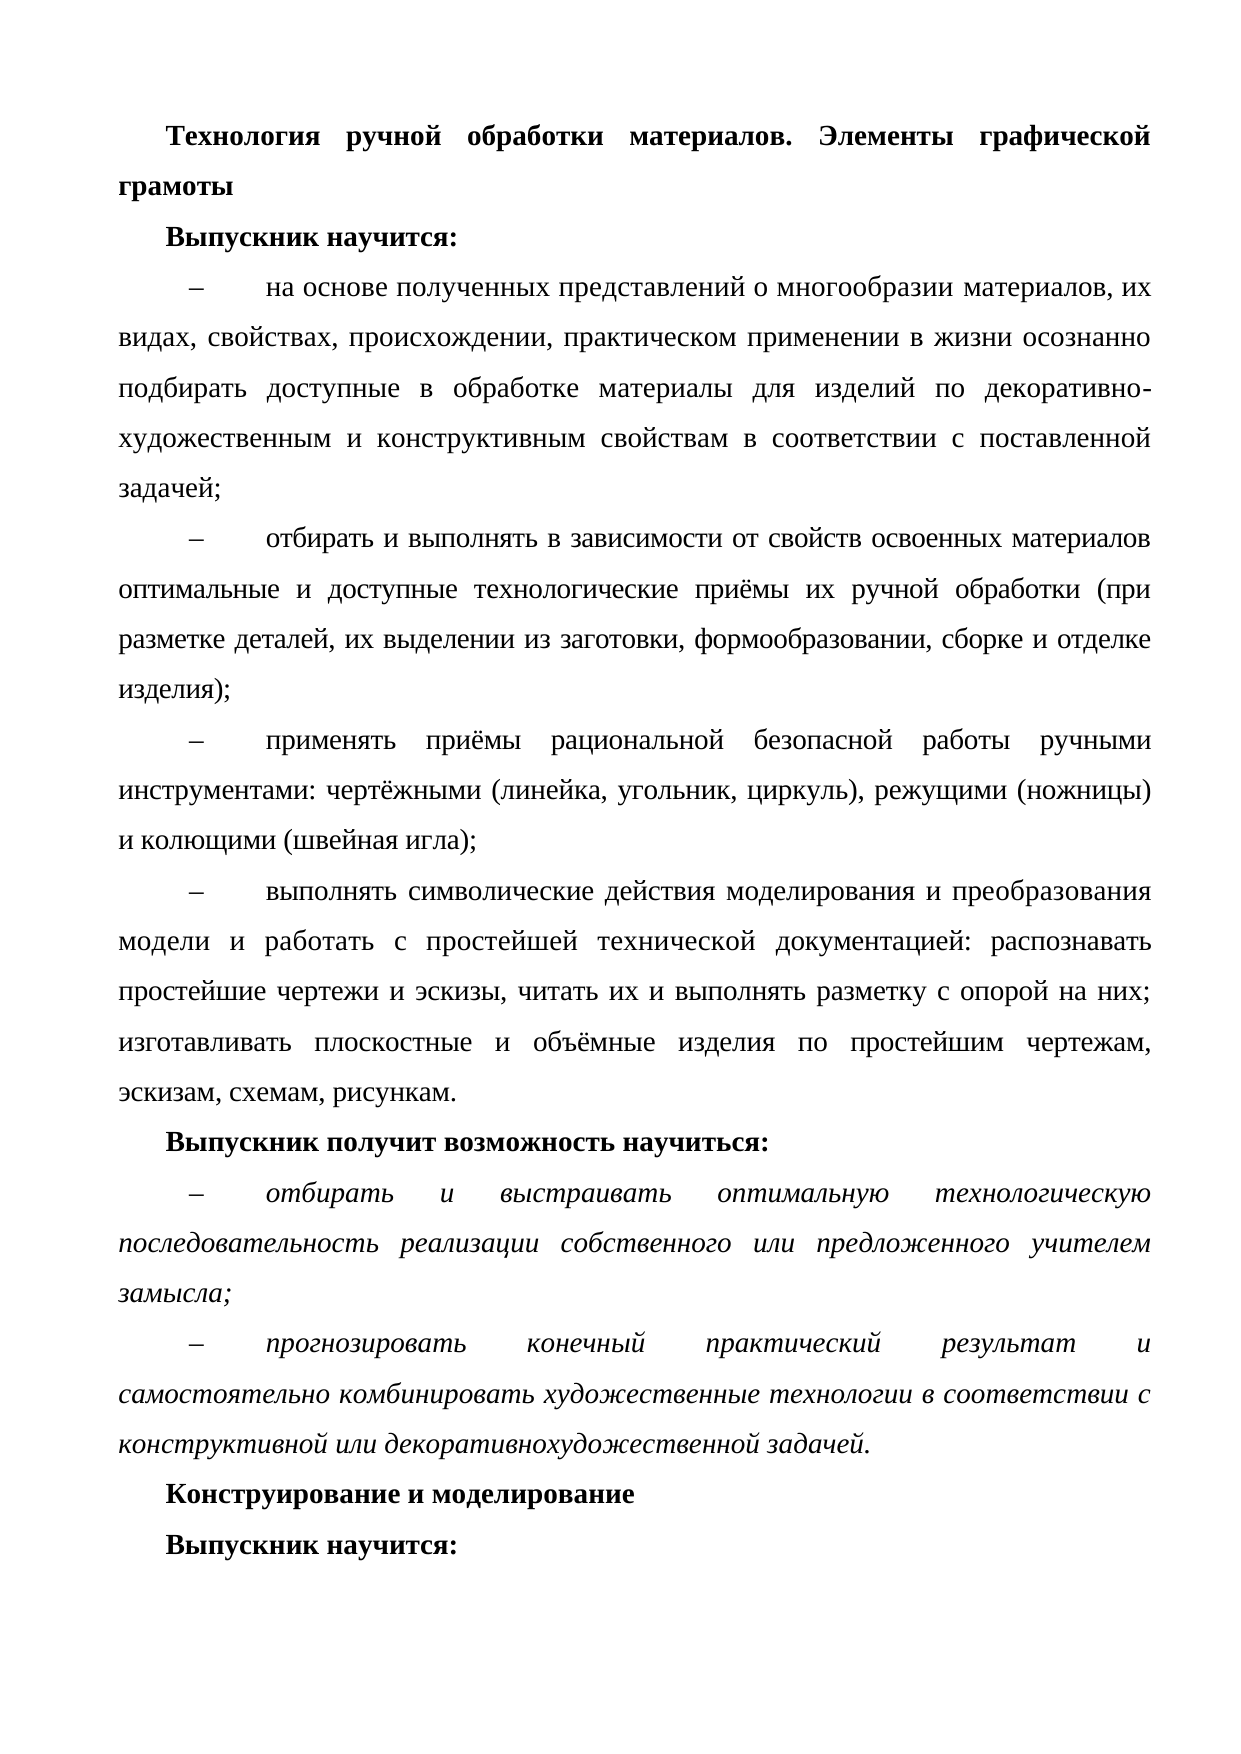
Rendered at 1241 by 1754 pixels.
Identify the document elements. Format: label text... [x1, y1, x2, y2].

subtitle отбирать и выполнять в зависимости от свойств освоенных материалов оптимальные и доступные технологические приёмы их ручной обработки (при разметке деталей, их выделении из заготовки, формообразовании, сборке и отделке изделия); [118, 521, 1152, 705]
text Выпускник научится: [118, 1527, 1152, 1560]
text Выпускник получит возможность научиться: [118, 1124, 1152, 1158]
subtitle на основе полученных представлений о многообразии материалов, их видах, свойствах, происхождении, практическом применении в жизни осознанно подбирать доступные в обработке материалы для изделий по декоративно­художественным и конструктивным свойствам в соответствии с поставленной задачей; [118, 269, 1152, 504]
text Технология ручной обработки материалов. Элементы графической грамоты [118, 118, 1152, 202]
subtitle выполнять символические действия моделирования и преобразования модели и работать с простейшей технической документацией: распознавать простейшие чертежи и эскизы, читать их и выполнять разметку с опорой на них; изготавливать плоскостные и объёмные изделия по простейшим чертежам, эскизам, схемам, рисункам. [118, 873, 1152, 1108]
subtitle применять приёмы рациональной безопасной работы ручными инструментами: чертёжными (линейка, угольник, циркуль), режущими (ножницы) и колющими (швейная игла); [118, 722, 1152, 856]
subtitle прогнозировать конечный практический результат и самостоятельно комбинировать художественные технологии в соответствии с конструктивной или декоративно­художественной задачей. [118, 1326, 1152, 1460]
subtitle отбирать и выстраивать оптимальную технологическую последовательность реализации собственного или предложенного учителем замысла; [118, 1175, 1152, 1309]
text Выпускник научится: [118, 219, 1152, 252]
text Конструирование и моделирование [118, 1477, 1152, 1510]
